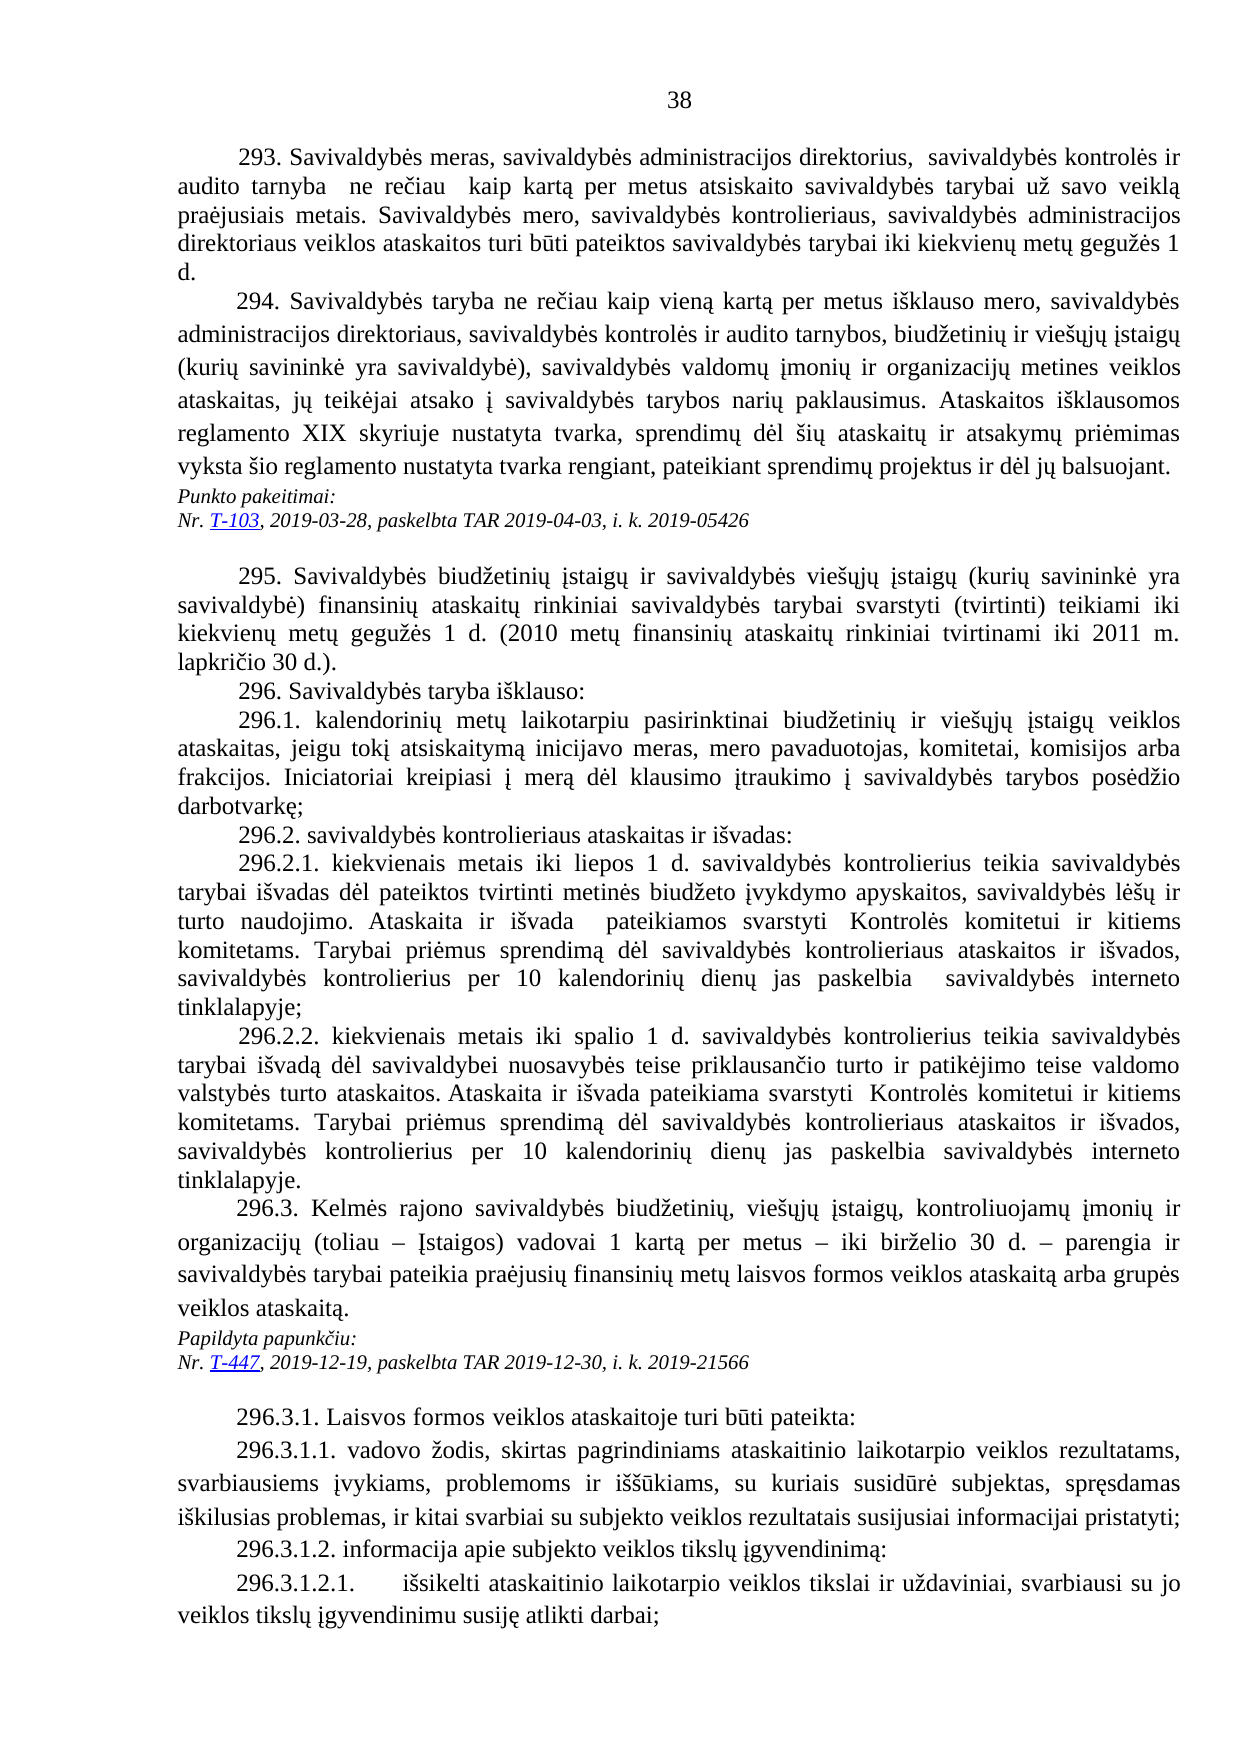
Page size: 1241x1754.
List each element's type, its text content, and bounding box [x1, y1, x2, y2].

text 296.1. kalendorinių metų laikotarpiu pasirinktinai biudžetinių ir viešųjų įstaigų veiklos ataskaitas, jeigu tokį atsiskaitymą inicijavo meras, mero pavaduotojas, komitetai, komisijos arba frakcijos. Iniciatoriai kreipiasi į merą dėl klausimo įtraukimo į savivaldybės tarybos posėdžio darbotvarkę; [177, 705, 1181, 820]
text Papildyta papunkčiu: [177, 1326, 1181, 1350]
text 296.3.1.2. informacija apie subjekto veiklos tikslų įgyvendinimą: [177, 1534, 1181, 1563]
text 293. Savivaldybės meras, savivaldybės administracijos direktorius, savivaldybės kontrolės ir audito tarnyba ne rečiau kaip kartą per metus atsiskaito savivaldybės tarybai už savo veiklą praėjusiais metais. Savivaldybės mero, savivaldybės kontrolieriaus, savivaldybės administracijos direktoriaus veiklos ataskaitos turi būti pateiktos savivaldybės tarybai iki kiekvienų metų gegužės 1 d. [177, 142, 1181, 286]
text 296.3.1.2.1. išsikelti ataskaitinio laikotarpio veiklos tikslai ir uždaviniai, svarbiausi su jo veiklos tikslų įgyvendinimu susiję atlikti darbai; [177, 1568, 1181, 1629]
text 296.3.1. Laisvos formos veiklos ataskaitoje turi būti pateikta: [177, 1402, 1181, 1431]
text 296.2. savivaldybės kontrolieriaus ataskaitas ir išvadas: [177, 820, 1181, 848]
text 294. Savivaldybės taryba ne rečiau kaip vieną kartą per metus išklauso mero, savivaldybės administracijos direktoriaus, savivaldybės kontrolės ir audito tarnybos, biudžetinių ir viešųjų įstaigų (kurių savininkė yra savivaldybė), savivaldybės valdomų įmonių ir organizacijų metines veiklos ataskaitas, jų teikėjai atsako į savivaldybės tarybos narių paklausimus. Ataskaitos išklausomos reglamento XIX skyriuje nustatyta tvarka, sprendimų dėl šių ataskaitų ir atsakymų priėmimas vyksta šio reglamento nustatyta tvarka rengiant, pateikiant sprendimų projektus ir dėl jų balsuojant. [177, 286, 1181, 480]
text 296.3.1.1. vadovo žodis, skirtas pagrindiniams ataskaitinio laikotarpio veiklos rezultatams, svarbiausiems įvykiams, problemoms ir iššūkiams, su kuriais susidūrė subjektas, spręsdamas iškilusias problemas, ir kitai svarbiai su subjekto veiklos rezultatais susijusiai informacijai pristatyti; [177, 1436, 1181, 1530]
text 296. Savivaldybės taryba išklauso: [177, 676, 1181, 705]
text 295. Savivaldybės biudžetinių įstaigų ir savivaldybės viešųjų įstaigų (kurių savininkė yra savivaldybė) finansinių ataskaitų rinkiniai savivaldybės tarybai svarstyti (tvirtinti) teikiami iki kiekvienų metų gegužės 1 d. (2010 metų finansinių ataskaitų rinkiniai tvirtinami iki 2011 m. lapkričio 30 d.). [177, 561, 1181, 676]
text 296.2.2. kiekvienais metais iki spalio 1 d. savivaldybės kontrolierius teikia savivaldybės tarybai išvadą dėl savivaldybei nuosavybės teise priklausančio turto ir patikėjimo teise valdomo valstybės turto ataskaitos. Ataskaita ir išvada pateikiama svarstyti Kontrolės komitetui ir kitiems komitetams. Tarybai priėmus sprendimą dėl savivaldybės kontrolieriaus ataskaitos ir išvados, savivaldybės kontrolierius per 10 kalendorinių dienų jas paskelbia savivaldybės interneto tinklalapyje. [177, 1021, 1181, 1193]
text Nr. T-103, 2019-03-28, paskelbta TAR 2019-04-03, i. k. 2019-05426 [177, 508, 1181, 532]
text 296.3. Kelmės rajono savivaldybės biudžetinių, viešųjų įstaigų, kontroliuojamų įmonių ir organizacijų (toliau – Įstaigos) vadovai 1 kartą per metus – iki birželio 30 d. – parengia ir savivaldybės tarybai pateikia praėjusių finansinių metų laisvos formos veiklos ataskaitą arba grupės veiklos ataskaitą. [177, 1193, 1181, 1321]
text Punkto pakeitimai: [177, 484, 1181, 508]
text Nr. T-447, 2019-12-19, paskelbta TAR 2019-12-30, i. k. 2019-21566 [177, 1350, 1181, 1374]
text 296.2.1. kiekvienais metais iki liepos 1 d. savivaldybės kontrolierius teikia savivaldybės tarybai išvadas dėl pateiktos tvirtinti metinės biudžeto įvykdymo apyskaitos, savivaldybės lėšų ir turto naudojimo. Ataskaita ir išvada pateikiamos svarstyti Kontrolės komitetui ir kitiems komitetams. Tarybai priėmus sprendimą dėl savivaldybės kontrolieriaus ataskaitos ir išvados, savivaldybės kontrolierius per 10 kalendorinių dienų jas paskelbia savivaldybės interneto tinklalapyje; [177, 848, 1181, 1021]
